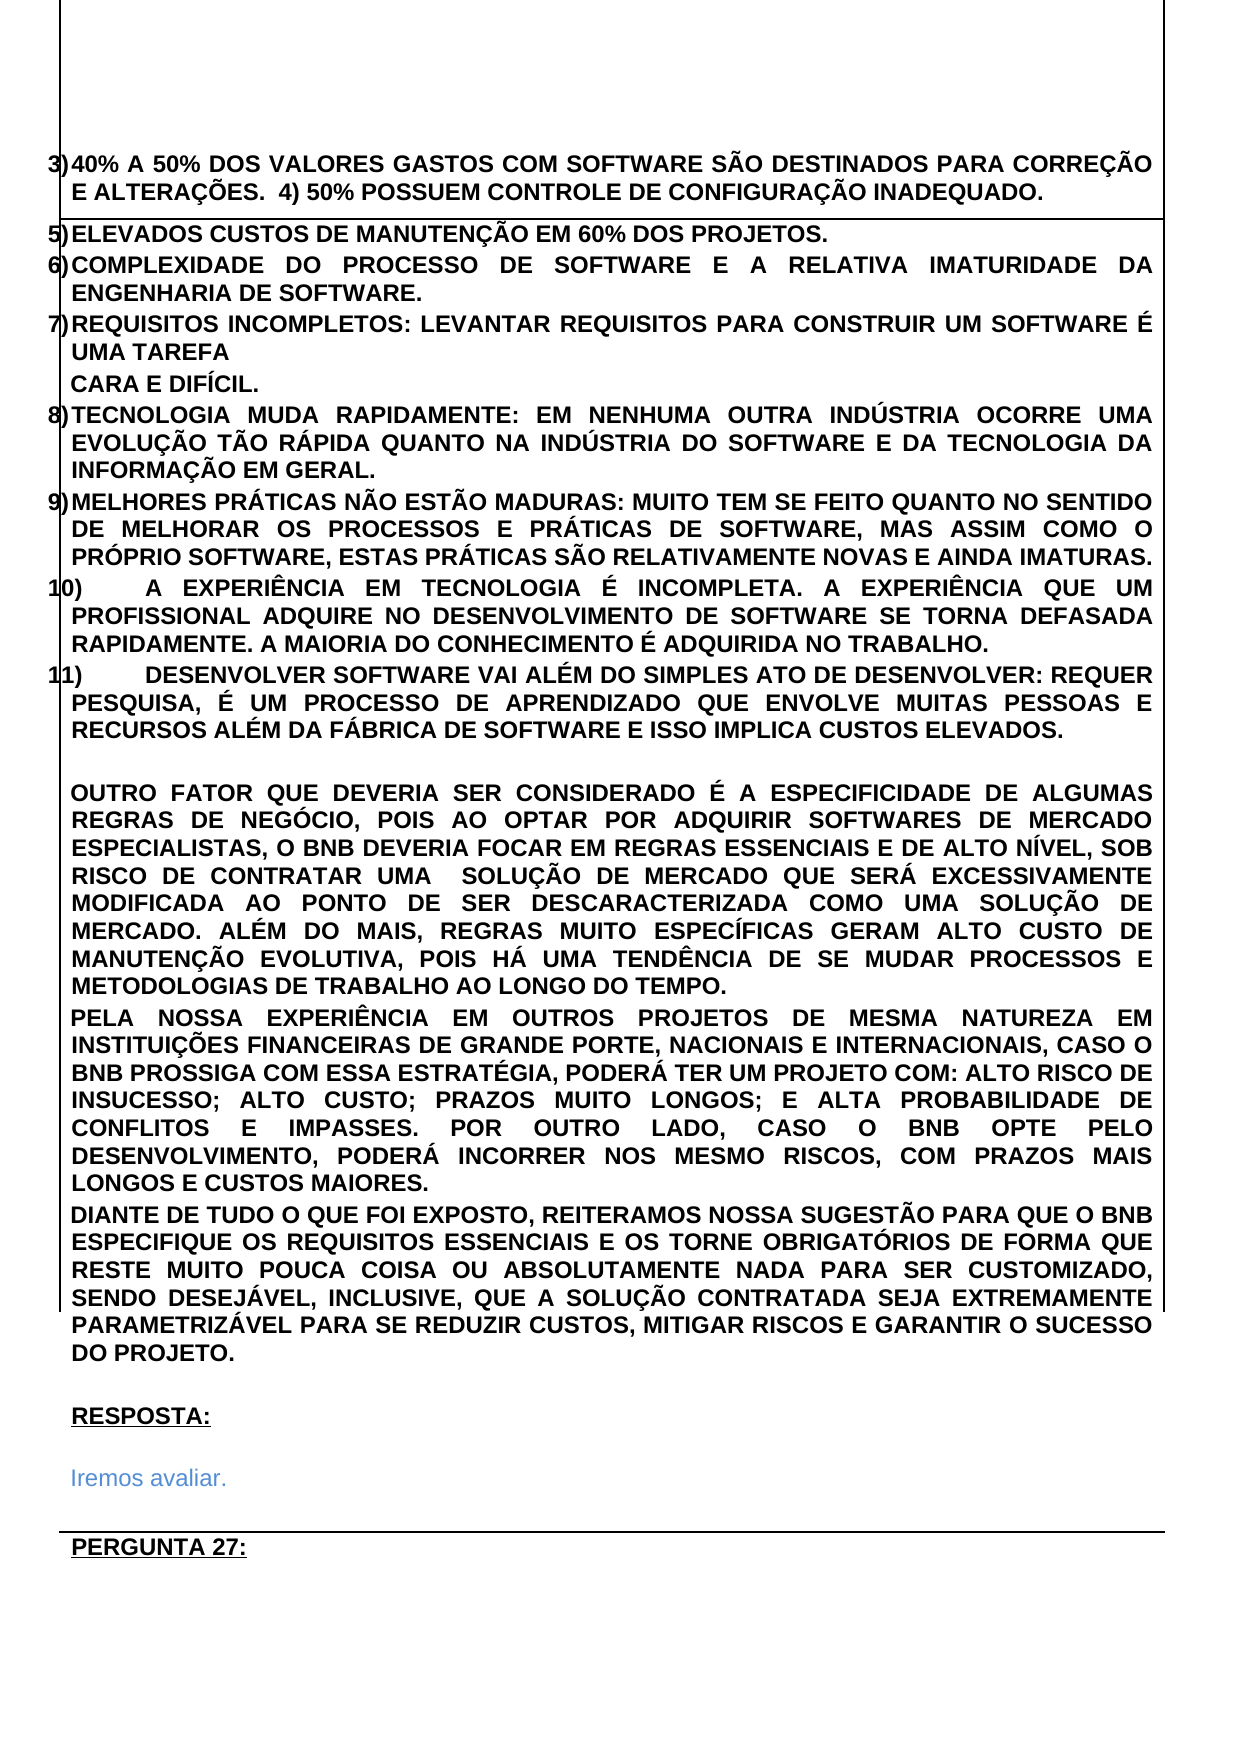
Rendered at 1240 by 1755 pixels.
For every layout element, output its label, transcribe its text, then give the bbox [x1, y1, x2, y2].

list TECNOLOGIA MUDA RAPIDAMENTE: EM NENHUMA OUTRA INDÚSTRIA OCORRE UMA EVOLUÇÃO TÃO RÁPIDA QUANTO NA INDÚSTRIA DO SOFTWARE E DA TECNOLOGIA DA INFORMAÇÃO EM GERAL. [61, 401, 1153, 484]
text DIANTE DE TUDO O QUE FOI EXPOSTO, REITERAMOS NOSSA SUGESTÃO PARA QUE O BNB ESPECIFIQUE OS REQUISITOS ESSENCIAIS E OS TORNE OBRIGATÓRIOS DE FORMA QUE RESTE MUITO POUCA COISA OU ABSOLUTAMENTE NADA PARA SER CUSTOMIZADO, SENDO DESEJÁVEL, INCLUSIVE, QUE A SOLUÇÃO CONTRATADA SEJA EXTREMAMENTE PARAMETRIZÁVEL PARA SE REDUZIR CUSTOS, MITIGAR RISCOS E GARANTIR O SUCESSO DO PROJETO. [70, 1201, 1153, 1366]
text PERGUNTA 27: [71, 1533, 1155, 1561]
list 40% A 50% DOS VALORES GASTOS COM SOFTWARE SÃO DESTINADOS PARA CORREÇÃO E ALTERAÇÕES. 4) 50% POSSUEM CONTROLE DE CONFIGURAÇÃO INADEQUADO. [61, 150, 1153, 205]
list ELEVADOS CUSTOS DE MANUTENÇÃO EM 60% DOS PROJETOS. [61, 209, 1153, 218]
text [71, 1527, 1155, 1531]
text PELA NOSSA EXPERIÊNCIA EM OUTROS PROJETOS DE MESMA NATUREZA EM INSTITUIÇÕES FINANCEIRAS DE GRANDE PORTE, NACIONAIS E INTERNACIONAIS, CASO O BNB PROSSIGA COM ESSA ESTRATÉGIA, PODERÁ TER UM PROJETO COM: ALTO RISCO DE INSUCESSO; ALTO CUSTO; PRAZOS MUITO LONGOS; E ALTA PROBABILIDADE DE CONFLITOS E IMPASSES. POR OUTRO LADO, CASO O BNB OPTE PELO DESENVOLVIMENTO, PODERÁ INCORRER NOS MESMO RISCOS, COM PRAZOS MAIS LONGOS E CUSTOS MAIORES. [70, 1003, 1153, 1197]
text OUTRO FATOR QUE DEVERIA SER CONSIDERADO É A ESPECIFICIDADE DE ALGUMAS REGRAS DE NEGÓCIO, POIS AO OPTAR POR ADQUIRIR SOFTWARES DE MERCADO ESPECIALISTAS, O BNB DEVERIA FOCAR EM REGRAS ESSENCIAIS E DE ALTO NÍVEL, SOB RISCO DE CONTRATAR UMA SOLUÇÃO DE MERCADO QUE SERÁ EXCESSIVAMENTE MODIFICADA AO PONTO DE SER DESCARACTERIZADA COMO UMA SOLUÇÃO DE MERCADO. ALÉM DO MAIS, REGRAS MUITO ESPECÍFICAS GERAM ALTO CUSTO DE MANUTENÇÃO EVOLUTIVA, POIS HÁ UMA TENDÊNCIA DE SE MUDAR PROCESSOS E METODOLOGIAS DE TRABALHO AO LONGO DO TEMPO. [70, 779, 1153, 1000]
list REQUISITOS INCOMPLETOS: LEVANTAR REQUISITOS PARA CONSTRUIR UM SOFTWARE É UMA TAREFA [61, 310, 1153, 366]
text Iremos avaliar. [70, 1464, 1153, 1492]
list ELEVADOS CUSTOS DE MANUTENÇÃO EM 60% DOS PROJETOS. [61, 220, 1153, 247]
text RESPOSTA: [71, 1402, 1155, 1429]
list DESENVOLVER SOFTWARE VAI ALÉM DO SIMPLES ATO DE DESENVOLVER: REQUER PESQUISA, É UM PROCESSO DE APRENDIZADO QUE ENVOLVE MUITAS PESSOAS E RECURSOS ALÉM DA FÁBRICA DE SOFTWARE E ISSO IMPLICA CUSTOS ELEVADOS. [61, 661, 1153, 744]
text CARA E DIFÍCIL. [70, 369, 1153, 397]
list A EXPERIÊNCIA EM TECNOLOGIA É INCOMPLETA. A EXPERIÊNCIA QUE UM PROFISSIONAL ADQUIRE NO DESENVOLVIMENTO DE SOFTWARE SE TORNA DEFASADA RAPIDAMENTE. A MAIORIA DO CONHECIMENTO É ADQUIRIDA NO TRABALHO. [61, 574, 1153, 657]
list MELHORES PRÁTICAS NÃO ESTÃO MADURAS: MUITO TEM SE FEITO QUANTO NO SENTIDO DE MELHORAR OS PROCESSOS E PRÁTICAS DE SOFTWARE, MAS ASSIM COMO O PRÓPRIO SOFTWARE, ESTAS PRÁTICAS SÃO RELATIVAMENTE NOVAS E AINDA IMATURAS. [61, 488, 1153, 570]
list COMPLEXIDADE DO PROCESSO DE SOFTWARE E A RELATIVA IMATURIDADE DA ENGENHARIA DE SOFTWARE. [61, 251, 1153, 307]
